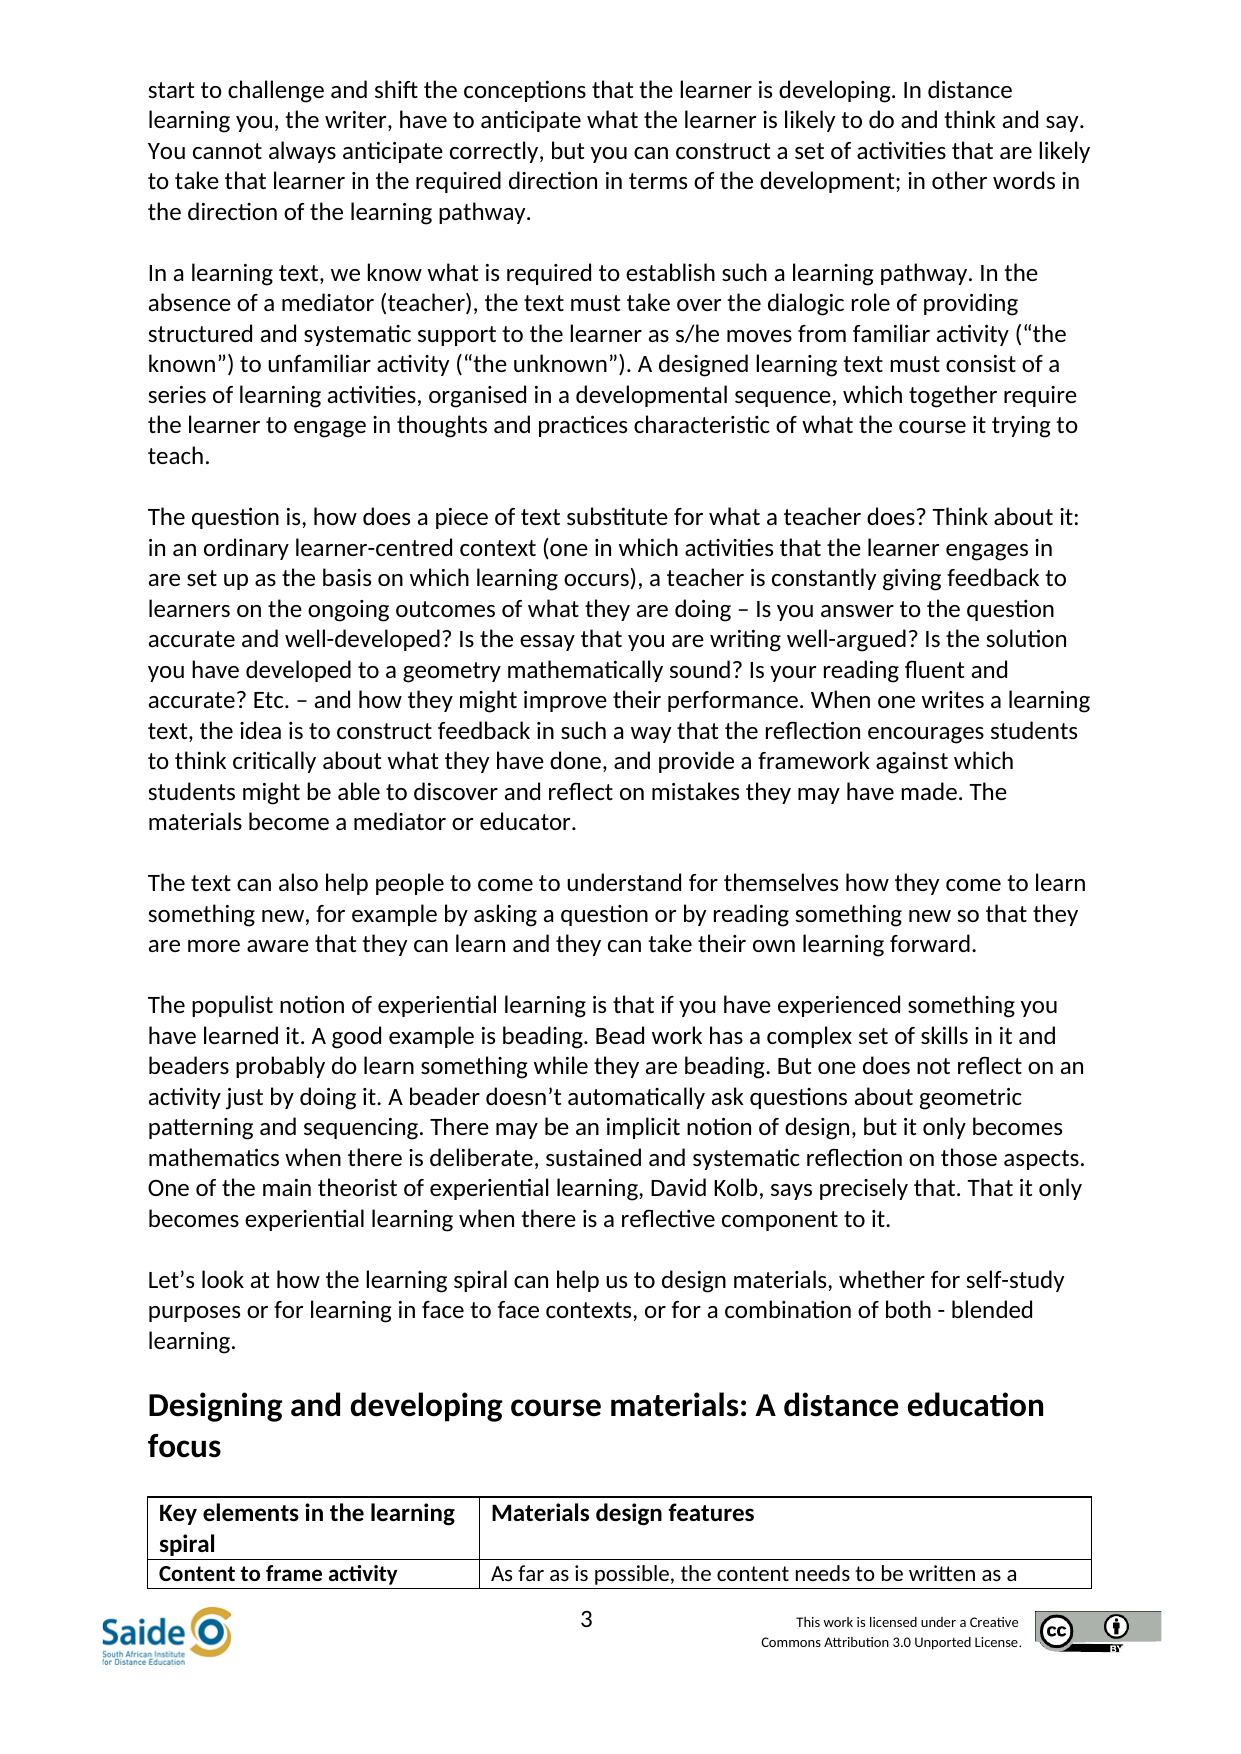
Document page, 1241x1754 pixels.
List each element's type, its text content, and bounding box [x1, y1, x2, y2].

text Let’s look at how the learning spiral can help us to design materials, whether for self-study purposes or for learning in face to face contexts, or for a combination of both - blended learning. [148, 1264, 1092, 1356]
text In a learning text, we know what is required to establish such a learning pathway. In the absence of a mediator (teacher), the text must take over the dialogic role of providing structured and systematic support to the learner as s/he moves from familiar activity (“the known”) to unfamiliar activity (“the unknown”). A designed learning text must consist of a series of learning activities, organised in a developmental sequence, which together require the learner to engage in thoughts and practices characteristic of what the course it trying to teach. [148, 257, 1092, 471]
text The text can also help people to come to understand for themselves how they come to learn something new, for example by asking a question or by reading something new so that they are more aware that they can learn and they can take their own learning forward. [148, 867, 1092, 959]
table_header Materials design features [480, 1498, 1091, 1558]
table_cell Content to frame activity [148, 1560, 479, 1588]
table_cell As far as is possible, the content needs to be written as a [480, 1560, 1091, 1588]
text start to challenge and shift the conceptions that the learner is developing. In distance learning you, the writer, have to anticipate what the learner is likely to do and think and say. You cannot always anticipate correctly, but you can construct a set of activities that are likely to take that learner in the required direction in terms of the development; in other words in the direction of the learning pathway. [148, 74, 1092, 226]
table_header Key elements in the learning spiral [148, 1498, 479, 1558]
text The populist notion of experiential learning is that if you have experienced something you have learned it. A good example is beading. Bead work has a complex set of skills in it and beaders probably do learn something while they are beading. But one does not reflect on an activity just by doing it. A beader doesn’t automatically ask questions about geometric patterning and sequencing. There may be an implicit notion of design, but it only becomes mathematics when there is deliberate, sustained and systematic reflection on those aspects. One of the main theorist of experiential learning, David Kolb, says precisely that. That it only becomes experiential learning when there is a reflective component to it. [148, 989, 1092, 1234]
text The question is, how does a piece of text substitute for what a teacher does? Think about it: in an ordinary learner-centred context (one in which activities that the learner engages in are set up as the basis on which learning occurs), a teacher is constantly giving feedback to learners on the ongoing outcomes of what they are doing – Is you answer to the question accurate and well-developed? Is the essay that you are writing well-argued? Is the solution you have developed to a geometry mathematically sound? Is your reading fluent and accurate? Etc. – and how they might improve their performance. When one writes a learning text, the idea is to construct feedback in such a way that the reflection encourages students to think critically about what they have done, and provide a framework against which students might be able to discover and reflect on mistakes they may have made. The materials become a mediator or educator. [148, 501, 1092, 837]
text Designing and developing course materials: A distance education focus [148, 1384, 1092, 1466]
